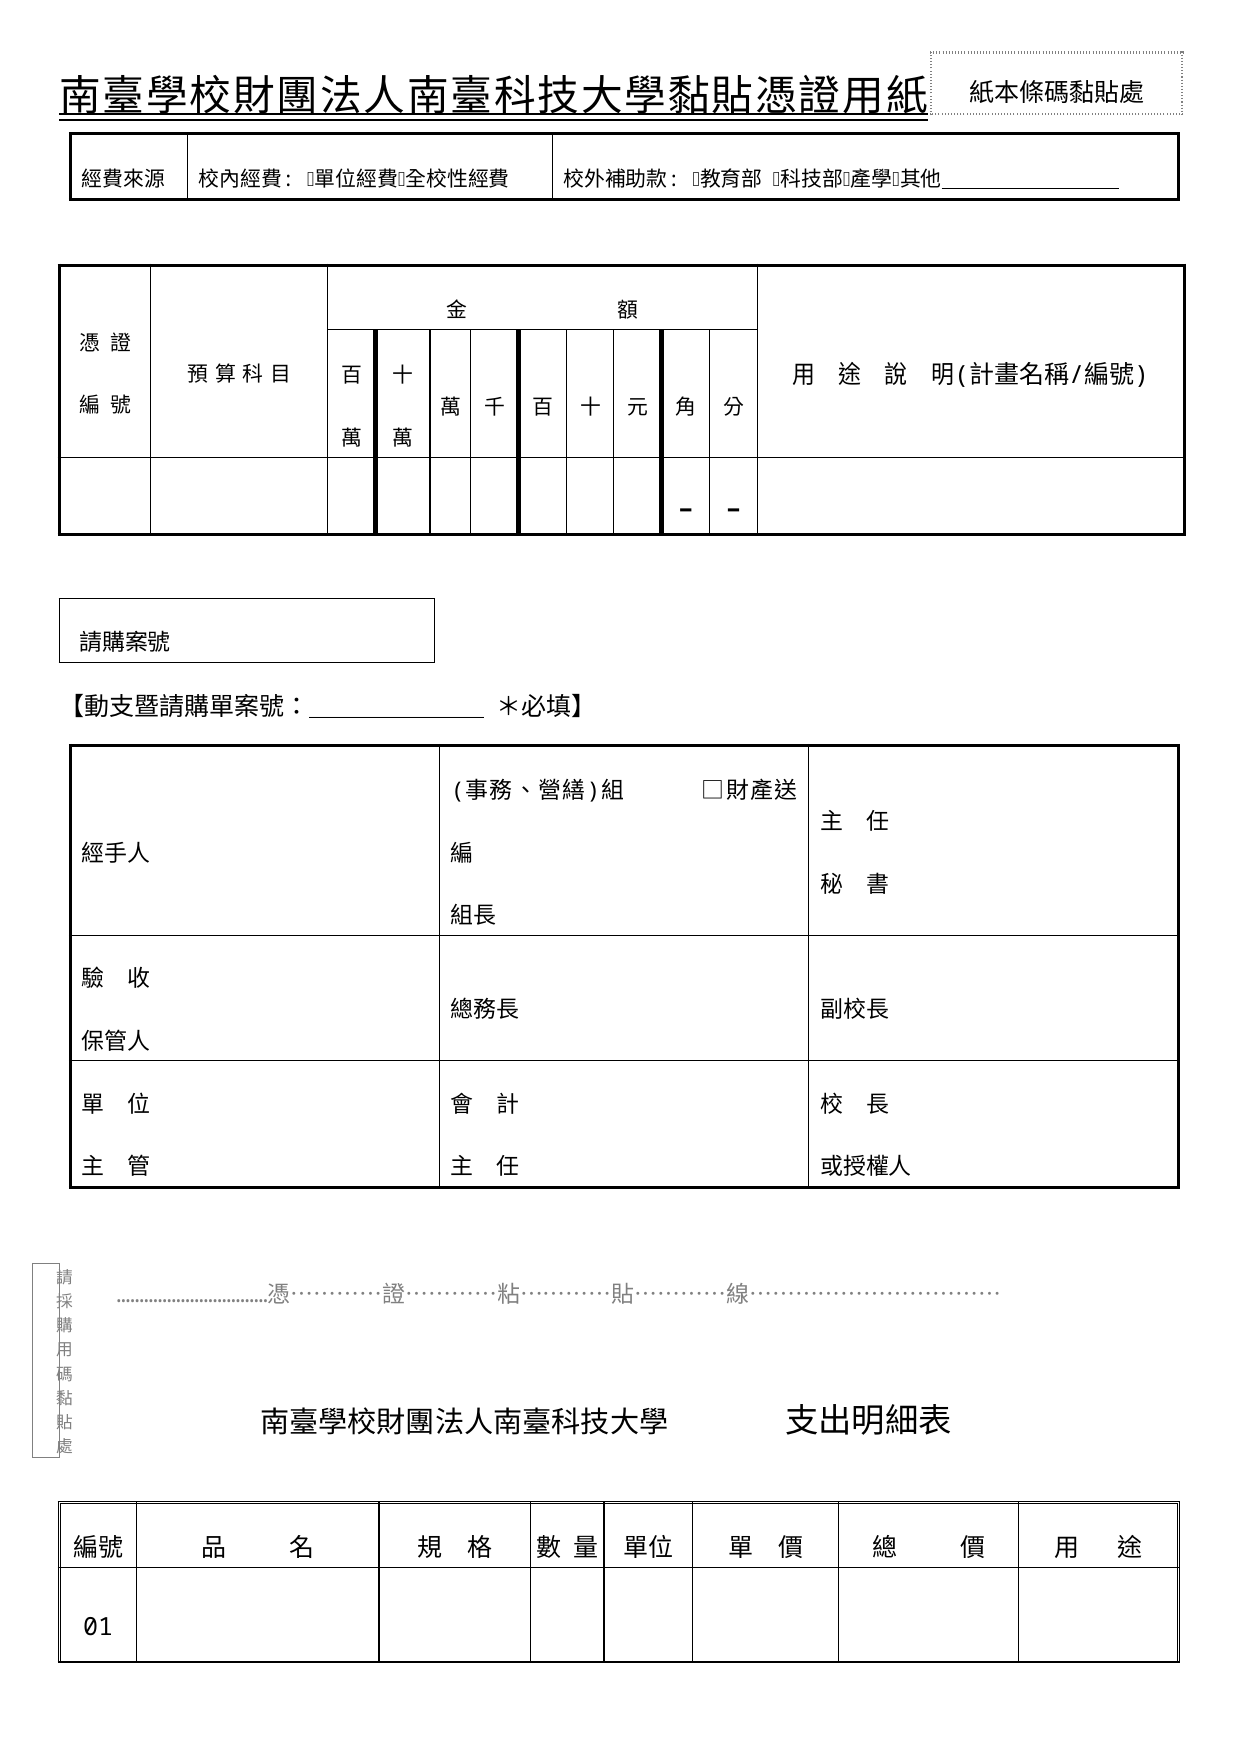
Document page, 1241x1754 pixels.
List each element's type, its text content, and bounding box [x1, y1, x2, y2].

table_cell 分 [710, 330, 757, 457]
table_header 憑 證 編 號 [61, 267, 150, 457]
table_cell 角 [664, 330, 709, 457]
table_header 品 名 [137, 1504, 378, 1567]
table_header 總 價 [839, 1504, 1018, 1567]
table_cell 百 萬 [328, 330, 373, 457]
table_cell 百 [521, 330, 566, 457]
table_header 校外補助款: 教育部 科技部產學其他 [553, 135, 1177, 198]
table_header 經手人 [72, 747, 439, 934]
text 南臺學校財團法人南臺科技大學 支出明細表 [60, 1376, 1181, 1439]
table_cell [328, 458, 373, 532]
table_header 校內經費: 單位經費全校性經費 [188, 135, 552, 198]
table_cell 十 [567, 330, 613, 457]
table_cell [567, 458, 613, 532]
table_cell 十 萬 [378, 330, 429, 457]
table_cell - [710, 458, 757, 532]
table_header 請採購用碼黏貼處 [33, 1264, 59, 1457]
table_cell [151, 458, 327, 532]
table_header 單位 [605, 1504, 692, 1567]
table_header 預算科目 [151, 267, 327, 457]
table_header 經費來源 [72, 135, 187, 198]
table_cell [431, 458, 470, 532]
table_header 編號 [61, 1504, 136, 1567]
table_header [190, 599, 434, 662]
table_header 請購案號 [60, 599, 190, 662]
text ……………………………憑…………證…………粘…………貼…………線…………………………… [59, 1251, 1181, 1314]
table_cell [521, 458, 566, 532]
text [22, 1263, 59, 1459]
text 【動支暨請購單案號：＿＿＿＿＿＿＿ ＊必填】 [59, 663, 1181, 725]
table_cell 單 位 主 管 [72, 1061, 439, 1186]
table_cell [1019, 1568, 1177, 1661]
table_cell 副校長 [809, 936, 1177, 1060]
table_cell 01 [61, 1568, 136, 1661]
table_cell 萬 [431, 330, 470, 457]
table_header 數 量 [531, 1504, 603, 1567]
table_cell [693, 1568, 838, 1661]
table_cell - [664, 458, 709, 532]
table_cell 千 [471, 330, 516, 457]
table_header 金 額 [328, 267, 757, 329]
table_cell [137, 1568, 378, 1661]
text 南臺學校財團法人南臺科技大學黏貼憑證用紙 [59, 51, 1183, 115]
table_cell [531, 1568, 603, 1661]
table_cell [380, 1568, 530, 1661]
table_cell 驗 收 保管人 [72, 936, 439, 1060]
table_cell [378, 458, 429, 532]
text 紙本條碼黏貼處 [932, 72, 1181, 108]
table_header 單 價 [693, 1504, 838, 1567]
table_cell [61, 458, 150, 532]
table_cell 總務長 [440, 936, 808, 1060]
table_cell [471, 458, 516, 532]
table_cell [614, 458, 659, 532]
table_header 用 途 說 明(計畫名稱/編號) [758, 267, 1183, 457]
table_cell 校 長 或授權人 [809, 1061, 1177, 1186]
table_header 用 途 [1019, 1504, 1177, 1567]
table_header 主 任 秘 書 [809, 747, 1177, 934]
table_cell [839, 1568, 1018, 1661]
table_cell [758, 458, 1183, 532]
table_header (事務、營繕)組 □財產送編 組長 [440, 747, 808, 934]
table_cell 會 計 主 任 [440, 1061, 808, 1186]
table_cell [605, 1568, 692, 1661]
table_header 規 格 [380, 1504, 530, 1567]
table_cell 元 [614, 330, 659, 457]
